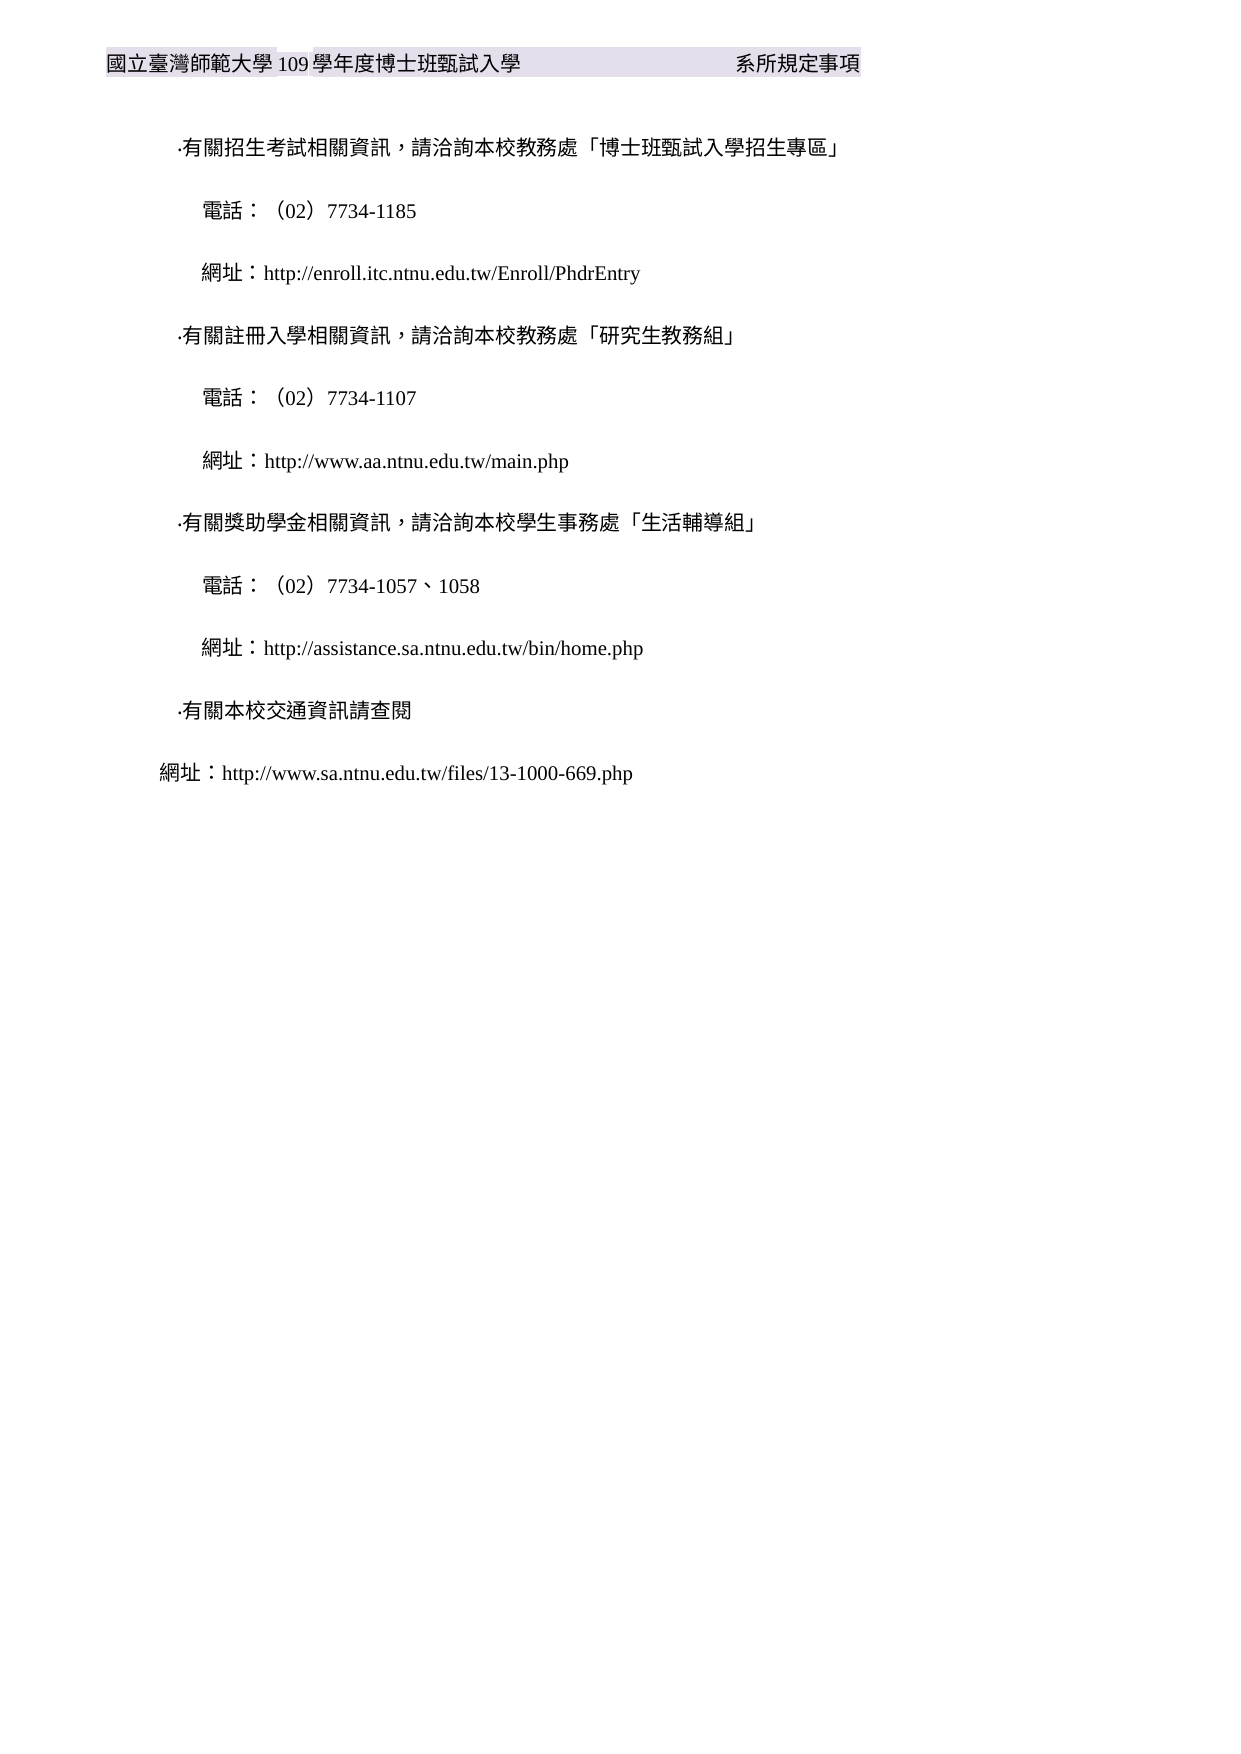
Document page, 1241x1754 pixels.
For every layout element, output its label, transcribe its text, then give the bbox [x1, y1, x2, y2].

table_header ‧有關招生考試相關資訊，請洽詢本校教務處「博士班甄試入學招生專區」 電話：（02）7734-1185 網址：http://enroll.itc.ntnu.edu.tw/Enroll/PhdrEntry ‧有關註冊入學相關資訊，請洽詢本校教務處「研究生教務組」 電話：（02）7734-1107 網址：http://www.aa.ntnu.edu.tw/main.php ‧有關獎助學金相關資訊，請洽詢本校學生事務處「生活輔導組」 電話：（02）7734-1057、1058 網址：http://assistance.sa.ntnu.edu.tw/bin/home.php ‧有關本校交通資訊請查閱 網址：http://www.sa.ntnu.edu.tw/files/13-1000-669.php [106, 105, 1172, 855]
